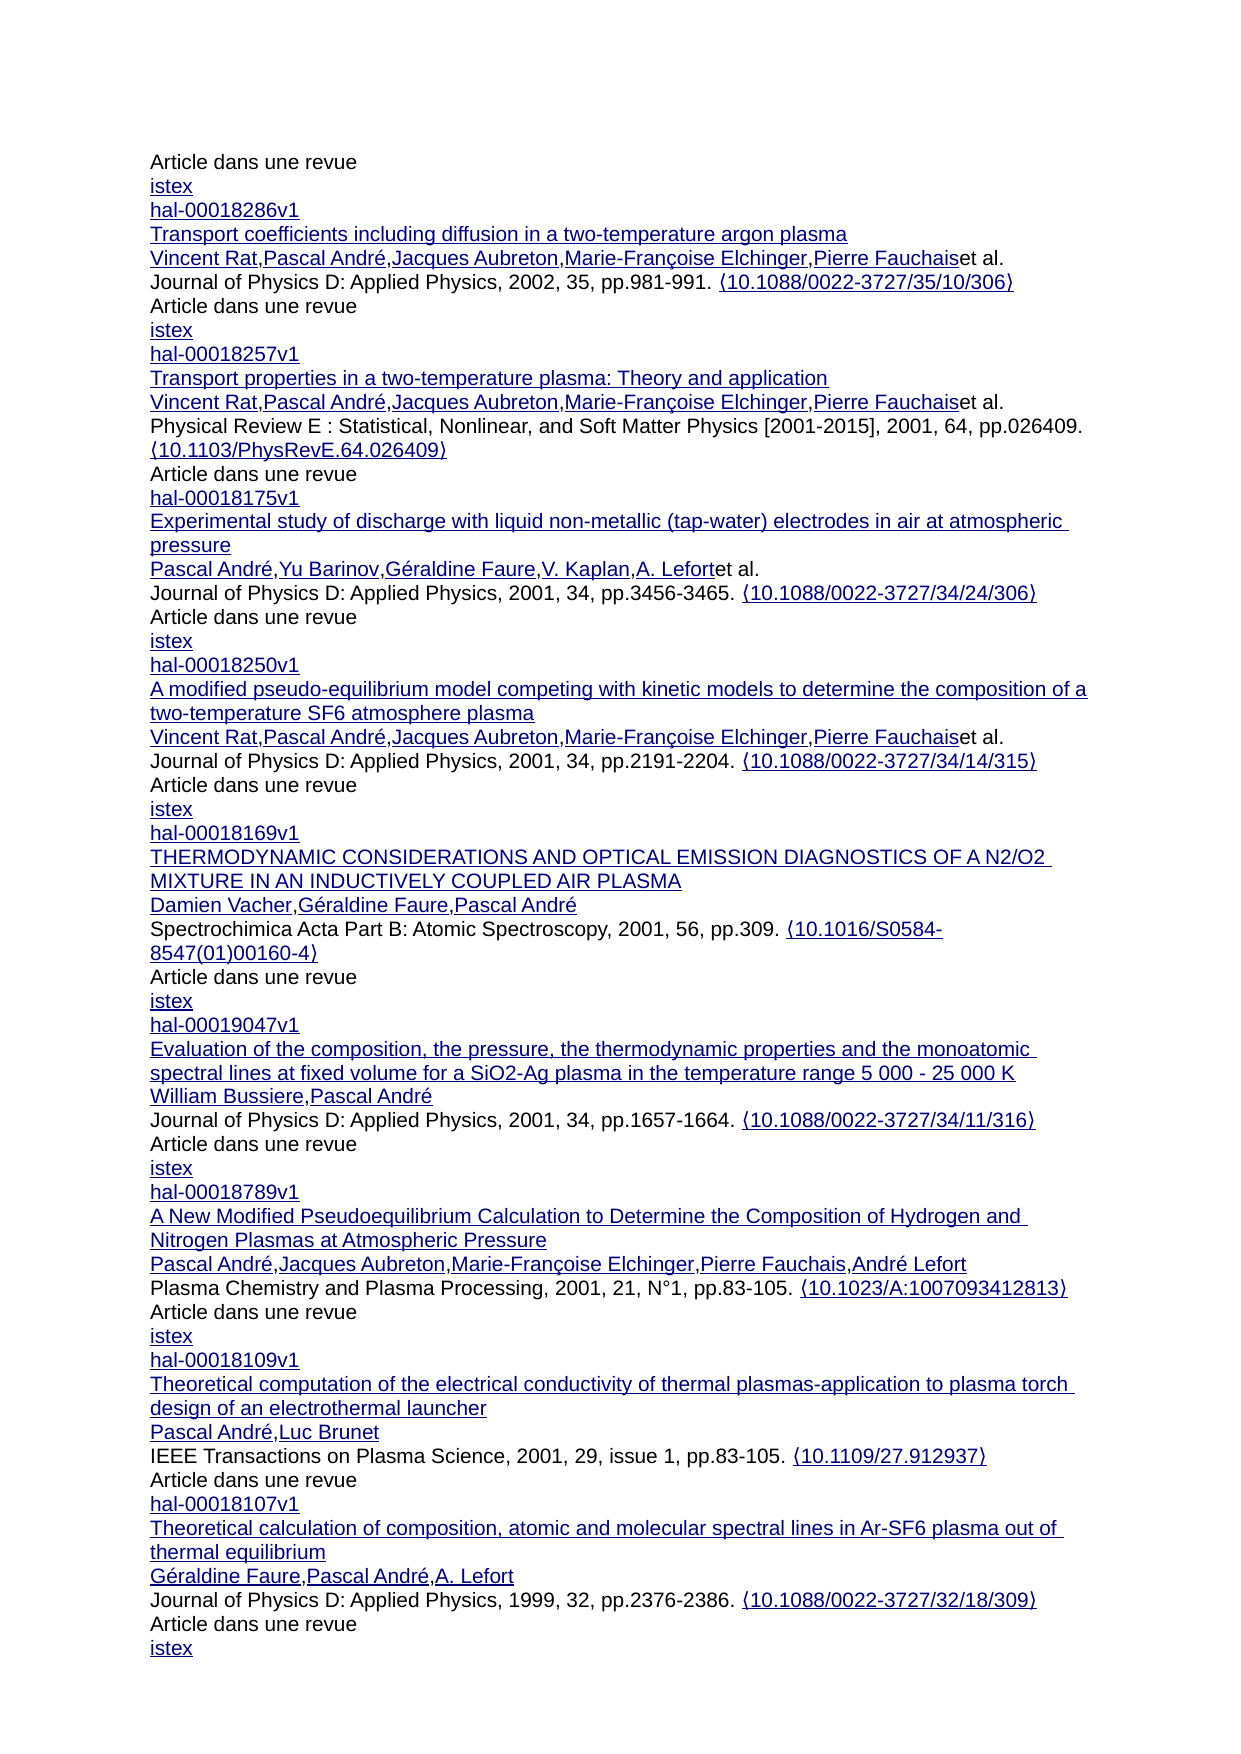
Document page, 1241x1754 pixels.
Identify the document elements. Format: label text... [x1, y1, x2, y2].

table_cell Theoretical calculation of composition, atomic and molecular spectral lines in Ar-SF6 plasma out of thermal equilibrium Géraldine Faure,Pascal André,A. Lefort Journal of Physics D: Applied Physics, 1999, 32, pp.2376-2386. ⟨10.1088/0022-3727/32/18/309⟩ Article dans une revue istex [150, 1516, 1090, 1659]
table_cell Theoretical computation of the electrical conductivity of thermal plasmas-application to plasma torch design of an electrothermal launcher Pascal André,Luc Brunet IEEE Transactions on Plasma Science, 2001, 29, issue 1, pp.83-105. ⟨10.1109/27.912937⟩ Article dans une revue hal-00018107v1 [150, 1372, 1090, 1516]
table_cell Experimental study of discharge with liquid non-metallic (tap-water) electrodes in air at atmospheric pressure Pascal André,Yu Barinov,Géraldine Faure,V. Kaplan,A. Lefortet al. Journal of Physics D: Applied Physics, 2001, 34, pp.3456-3465. ⟨10.1088/0022-3727/34/24/306⟩ Article dans une revue istex hal-00018250v1 [150, 509, 1090, 677]
table_cell THERMODYNAMIC CONSIDERATIONS AND OPTICAL EMISSION DIAGNOSTICS OF A N2/O2 MIXTURE IN AN INDUCTIVELY COUPLED AIR PLASMA Damien Vacher,Géraldine Faure,Pascal André Spectrochimica Acta Part B: Atomic Spectroscopy, 2001, 56, pp.309. ⟨10.1016/S0584-8547(01)00160-4⟩ Article dans une revue istex hal-00019047v1 [150, 845, 1090, 1036]
table_cell Article dans une revue istex hal-00018286v1 [150, 150, 1090, 222]
table_cell A modified pseudo-equilibrium model competing with kinetic models to determine the composition of a two-temperature SF6 atmosphere plasma Vincent Rat,Pascal André,Jacques Aubreton,Marie-Françoise Elchinger,Pierre Fauchaiset al. Journal of Physics D: Applied Physics, 2001, 34, pp.2191-2204. ⟨10.1088/0022-3727/34/14/315⟩ Article dans une revue istex hal-00018169v1 [150, 677, 1090, 845]
table_cell Transport properties in a two-temperature plasma: Theory and application Vincent Rat,Pascal André,Jacques Aubreton,Marie-Françoise Elchinger,Pierre Fauchaiset al. Physical Review E : Statistical, Nonlinear, and Soft Matter Physics [2001-2015], 2001, 64, pp.026409. ⟨10.1103/PhysRevE.64.026409⟩ Article dans une revue hal-00018175v1 [150, 366, 1090, 509]
table_cell A New Modified Pseudoequilibrium Calculation to Determine the Composition of Hydrogen and Nitrogen Plasmas at Atmospheric Pressure Pascal André,Jacques Aubreton,Marie-Françoise Elchinger,Pierre Fauchais,André Lefort Plasma Chemistry and Plasma Processing, 2001, 21, N°1, pp.83-105. ⟨10.1023/A:1007093412813⟩ Article dans une revue istex hal-00018109v1 [150, 1204, 1090, 1372]
table_cell Evaluation of the composition, the pressure, the thermodynamic properties and the monoatomic spectral lines at fixed volume for a SiO2-Ag plasma in the temperature range 5 000 - 25 000 K William Bussiere,Pascal André Journal of Physics D: Applied Physics, 2001, 34, pp.1657-1664. ⟨10.1088/0022-3727/34/11/316⟩ Article dans une revue istex hal-00018789v1 [150, 1036, 1090, 1204]
table_cell Transport coefficients including diffusion in a two-temperature argon plasma Vincent Rat,Pascal André,Jacques Aubreton,Marie-Françoise Elchinger,Pierre Fauchaiset al. Journal of Physics D: Applied Physics, 2002, 35, pp.981-991. ⟨10.1088/0022-3727/35/10/306⟩ Article dans une revue istex hal-00018257v1 [150, 222, 1090, 366]
